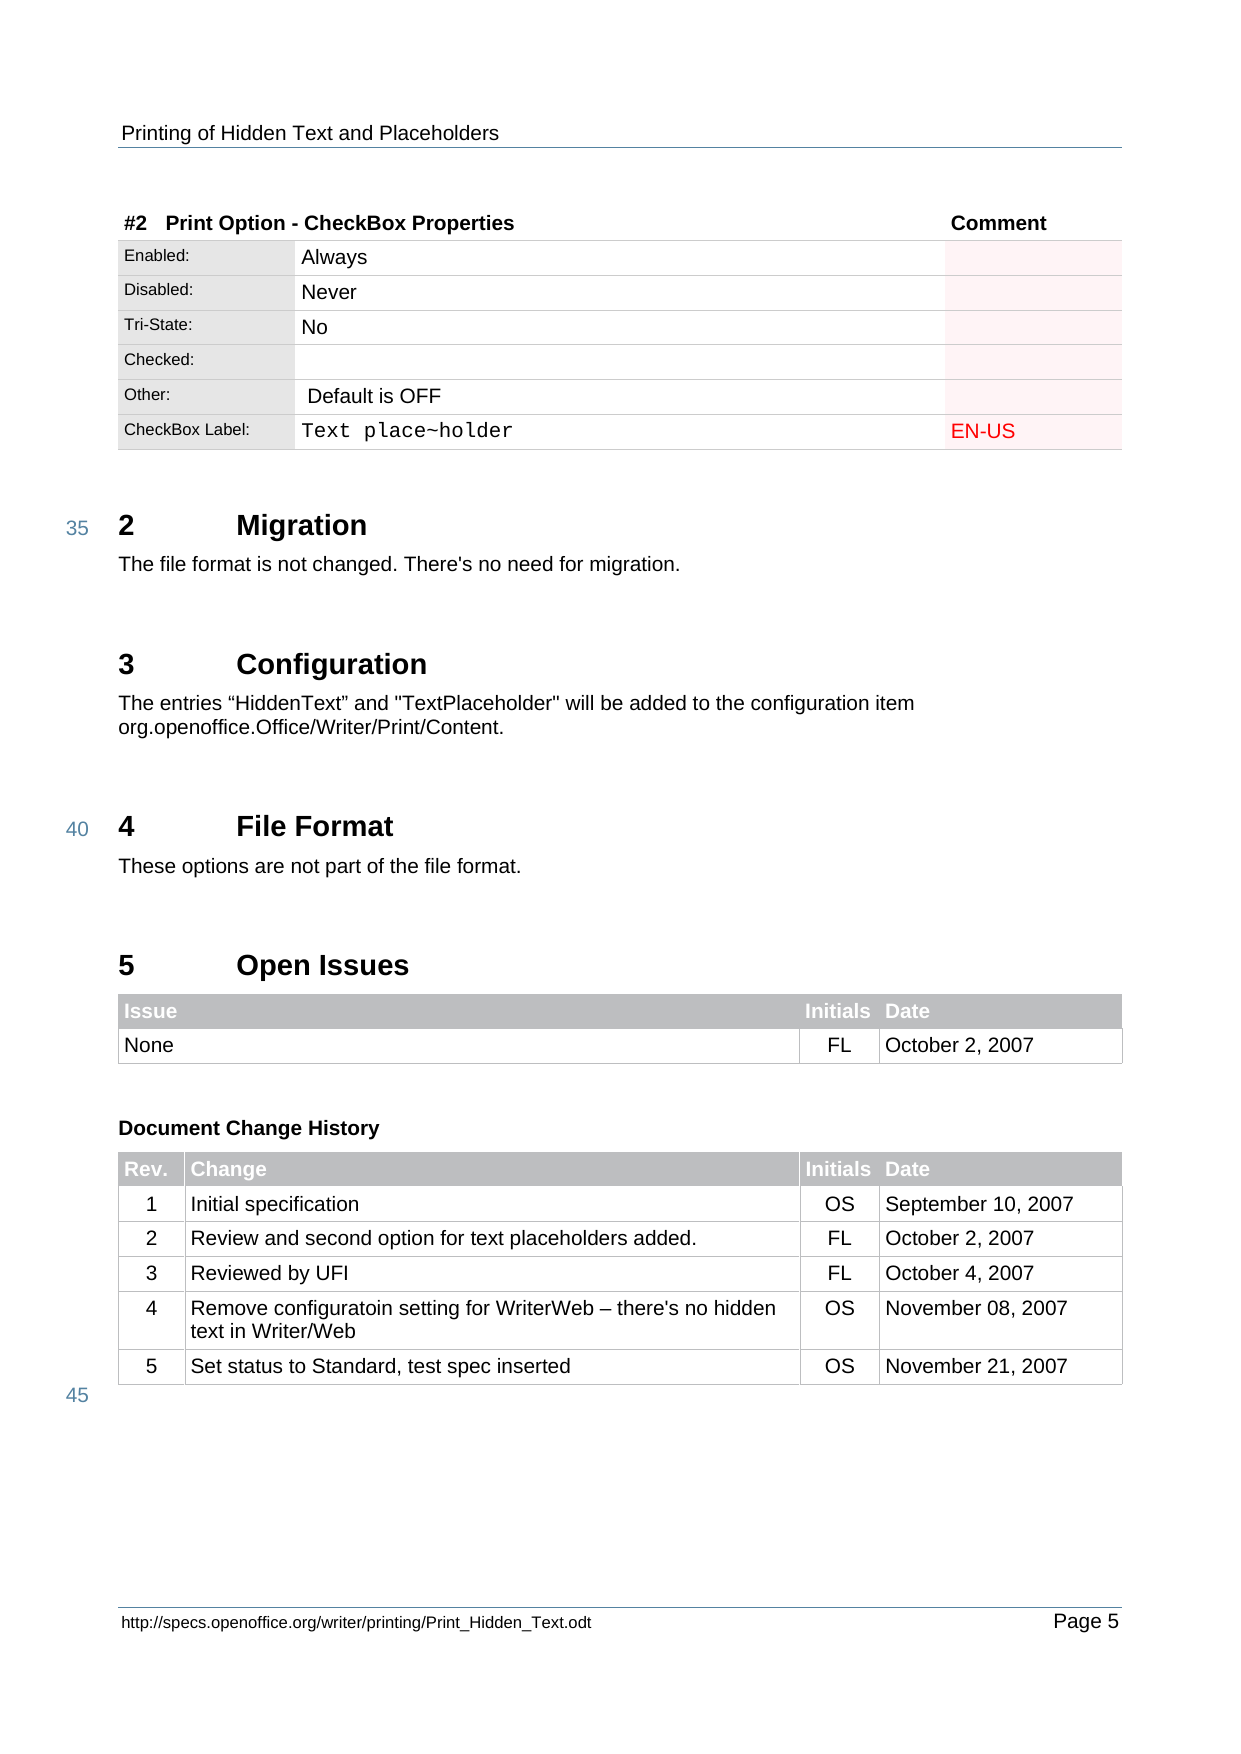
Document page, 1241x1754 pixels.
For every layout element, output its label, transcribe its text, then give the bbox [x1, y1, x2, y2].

table_header Initials [800, 1152, 879, 1186]
table_cell Text place~holder [295, 415, 945, 449]
table_cell October 2, 2007 [880, 1029, 1122, 1063]
table_cell EN-US [945, 415, 1122, 449]
table_cell Initial specification [186, 1186, 799, 1221]
table_cell OS [801, 1292, 879, 1349]
table_cell [945, 345, 1122, 379]
table_cell [945, 311, 1122, 344]
table_header Print Option - CheckBox Properties [119, 205, 945, 240]
table_cell Always [295, 241, 945, 275]
table_cell Reviewed by UFI [186, 1257, 799, 1291]
table_cell [295, 345, 945, 379]
table_cell Enabled: [118, 241, 295, 275]
subtitle Migration [118, 508, 1122, 541]
table_cell 5 [119, 1350, 184, 1384]
text These options are not part of the file format. [118, 854, 1122, 878]
table_header Rev. [118, 1152, 184, 1186]
table_header Comment [946, 205, 1122, 240]
table_cell OS [801, 1350, 879, 1384]
table_cell Review and second option for text placeholders added. [186, 1222, 799, 1256]
table_cell Tri-State: [118, 311, 295, 344]
table_cell FL [801, 1222, 879, 1256]
table_cell [945, 380, 1122, 414]
table_header Date [879, 994, 1122, 1028]
table_cell CheckBox Label: [118, 415, 295, 449]
table_cell Remove configuratoin setting for WriterWeb – there's no hidden text in Writer/Web [186, 1292, 799, 1349]
table_cell No [295, 311, 945, 344]
table_cell 4 [119, 1292, 184, 1349]
table_cell 3 [119, 1257, 184, 1291]
table_cell [945, 276, 1122, 310]
table_cell FL [801, 1257, 879, 1291]
table_header Issue [118, 994, 799, 1028]
table_header Initials [799, 994, 879, 1028]
subtitle File Format [118, 810, 1122, 843]
table_cell 1 [119, 1186, 184, 1221]
table_cell October 4, 2007 [880, 1257, 1122, 1291]
table_cell [945, 241, 1122, 275]
table_cell 2 [119, 1222, 184, 1256]
table_cell Set status to Standard, test spec inserted [186, 1350, 799, 1384]
table_cell November 08, 2007 [880, 1292, 1122, 1349]
table_cell FL [800, 1029, 879, 1063]
table_cell Disabled: [118, 276, 295, 310]
table_cell November 21, 2007 [880, 1350, 1122, 1384]
table_cell October 2, 2007 [880, 1222, 1122, 1256]
table_cell Checked: [118, 345, 295, 379]
subtitle Configuration [118, 648, 1122, 680]
table_cell Default is OFF [295, 380, 945, 414]
table_cell September 10, 2007 [880, 1186, 1122, 1221]
table_cell OS [801, 1186, 879, 1221]
subtitle Open Issues [118, 949, 1122, 982]
text The file format is not changed. There's no need for migration. [118, 553, 1122, 576]
table_cell None [119, 1029, 799, 1063]
table_cell Never [295, 276, 945, 310]
table_cell Other: [118, 380, 295, 414]
text The entries “HiddenText” and "TextPlaceholder" will be added to the configuration item org.openoffice.Office/Writer/Print/Content. [118, 692, 1122, 738]
table_header Date [879, 1152, 1122, 1186]
table_header Change [185, 1152, 799, 1186]
subtitle Document Change History [118, 1116, 1122, 1139]
